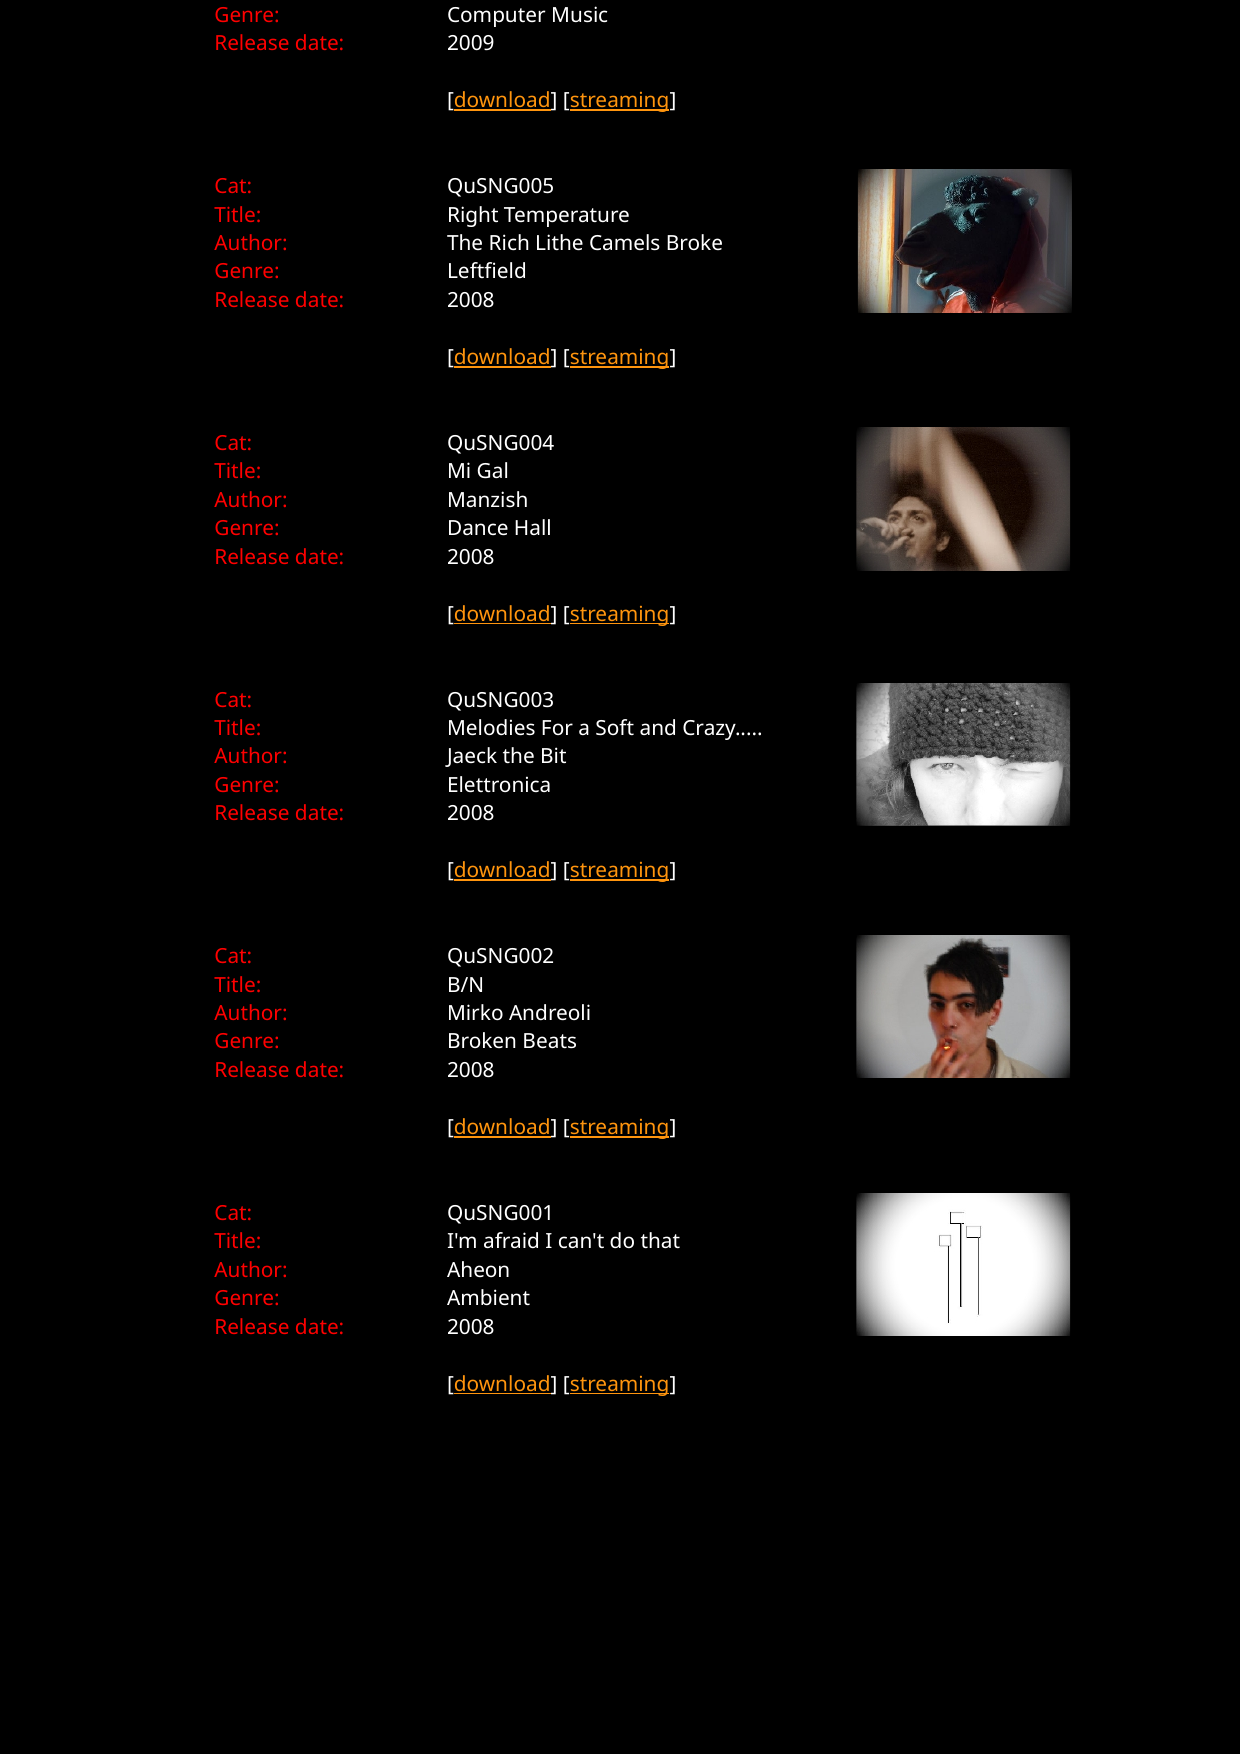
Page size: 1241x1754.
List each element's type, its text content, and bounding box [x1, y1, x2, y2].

table_cell [download] [streaming] [447, 314, 1240, 370]
table_cell I'm afraid I can't do that [447, 1226, 856, 1255]
table_cell [214, 570, 409, 599]
picture [856, 427, 1071, 571]
table_header [214, 941, 447, 1141]
table_cell [1071, 1226, 1240, 1255]
table_cell Genre: [214, 770, 409, 798]
table_cell Genre: [214, 1283, 409, 1312]
table_cell [1071, 456, 1240, 485]
table_cell Author: [214, 742, 409, 770]
table_cell [1072, 200, 1240, 228]
table_cell Author: [214, 228, 409, 257]
table_cell Melodies For a Soft and Crazy..... [447, 713, 856, 742]
table_cell [download] [streaming] [447, 570, 1240, 627]
picture [856, 1193, 1071, 1336]
table_header [1071, 428, 1240, 456]
table_cell Author: [214, 1255, 409, 1283]
table_cell Computer Music [447, 0, 1240, 28]
table_header [0, 428, 214, 627]
table_cell 2009 [447, 29, 1240, 57]
table_header QuSNG003 [447, 685, 856, 713]
table_header QuSNG004 [447, 428, 856, 456]
table_header [0, 0, 214, 114]
table_cell 2008 [447, 1055, 856, 1077]
table_header [214, 171, 447, 371]
table_cell [214, 827, 409, 855]
table_cell [1072, 257, 1240, 285]
table_cell Elettronica [447, 770, 856, 798]
table_cell [download] [streaming] [447, 827, 1240, 884]
table_cell 2008 [447, 1312, 1240, 1340]
table_cell Release date: [214, 542, 409, 570]
table_cell The Rich Lithe Camels Broke [447, 228, 857, 257]
table_cell Release date: [214, 285, 409, 313]
table_header Cat: [214, 428, 409, 456]
table_cell [1071, 1255, 1240, 1283]
table_cell [1072, 285, 1240, 313]
table_cell [1071, 485, 1240, 513]
table_header QuSNG005 [447, 171, 857, 200]
table_header QuSNG002 [447, 941, 856, 970]
table_header [0, 941, 214, 1141]
table_cell Genre: [214, 0, 409, 28]
table_cell Dance Hall [447, 513, 856, 542]
table_header [0, 1198, 214, 1397]
picture [857, 169, 1072, 313]
table_cell [214, 57, 409, 85]
table_cell Release date: [214, 29, 409, 57]
table_cell [1071, 1055, 1240, 1077]
table_header [1071, 685, 1240, 713]
table_cell [1071, 998, 1240, 1027]
table_cell Author: [214, 485, 409, 513]
table_header [1071, 941, 1240, 970]
table_cell Author: [214, 998, 409, 1027]
table_cell [214, 314, 409, 342]
table_header [1072, 171, 1240, 200]
table_cell 2008 [447, 799, 1240, 827]
table_cell [447, 1078, 1240, 1083]
table_cell Jaeck the Bit [447, 742, 856, 770]
table_cell [1071, 1027, 1240, 1055]
table_cell Release date: [214, 1055, 409, 1083]
table_cell [1071, 770, 1240, 798]
table_header [214, 428, 447, 627]
table_cell Title: [214, 713, 409, 742]
table_cell Genre: [214, 257, 409, 285]
table_cell Aheon [447, 1255, 856, 1283]
table_header [0, 685, 214, 884]
table_cell Release date: [214, 1312, 409, 1340]
table_header [214, 685, 447, 884]
picture [856, 683, 1071, 826]
table_cell Release date: [214, 799, 409, 827]
table_header [214, 0, 447, 114]
table_header [0, 171, 214, 371]
table_cell Title: [214, 456, 409, 485]
table_cell 2008 [447, 542, 856, 570]
table_cell [214, 1084, 409, 1112]
table_cell Right Temperature [447, 200, 857, 228]
table_cell [1071, 513, 1240, 542]
table_cell 2008 [447, 285, 857, 313]
table_header QuSNG001 [447, 1198, 856, 1226]
table_header Cat: [214, 685, 409, 713]
table_header Cat: [214, 171, 409, 200]
table_cell Mirko Andreoli [447, 998, 856, 1027]
table_cell Ambient [447, 1283, 856, 1312]
table_cell [1071, 1283, 1240, 1312]
table_cell Genre: [214, 513, 409, 542]
table_cell [1071, 542, 1240, 570]
table_cell Broken Beats [447, 1027, 856, 1055]
table_cell Title: [214, 970, 409, 998]
table_cell Title: [214, 1226, 409, 1255]
table_cell Leftfield [447, 257, 857, 285]
table_cell [download] [streaming] [447, 1340, 1240, 1397]
table_header [214, 1198, 447, 1397]
table_cell [1071, 713, 1240, 742]
table_cell Genre: [214, 1027, 409, 1055]
table_cell [1071, 742, 1240, 770]
table_cell B/N [447, 970, 856, 998]
table_header Cat: [214, 941, 409, 970]
table_cell [1071, 970, 1240, 998]
table_cell [download] [streaming] [447, 1084, 1240, 1140]
table_cell [1072, 228, 1240, 257]
table_cell Manzish [447, 485, 856, 513]
table_cell [214, 1340, 409, 1369]
table_header Cat: [214, 1198, 409, 1226]
table_header [1071, 1198, 1240, 1226]
table_cell Title: [214, 200, 409, 228]
table_cell [download] [streaming] [447, 57, 1240, 114]
picture [856, 935, 1071, 1078]
table_cell Mi Gal [447, 456, 856, 485]
